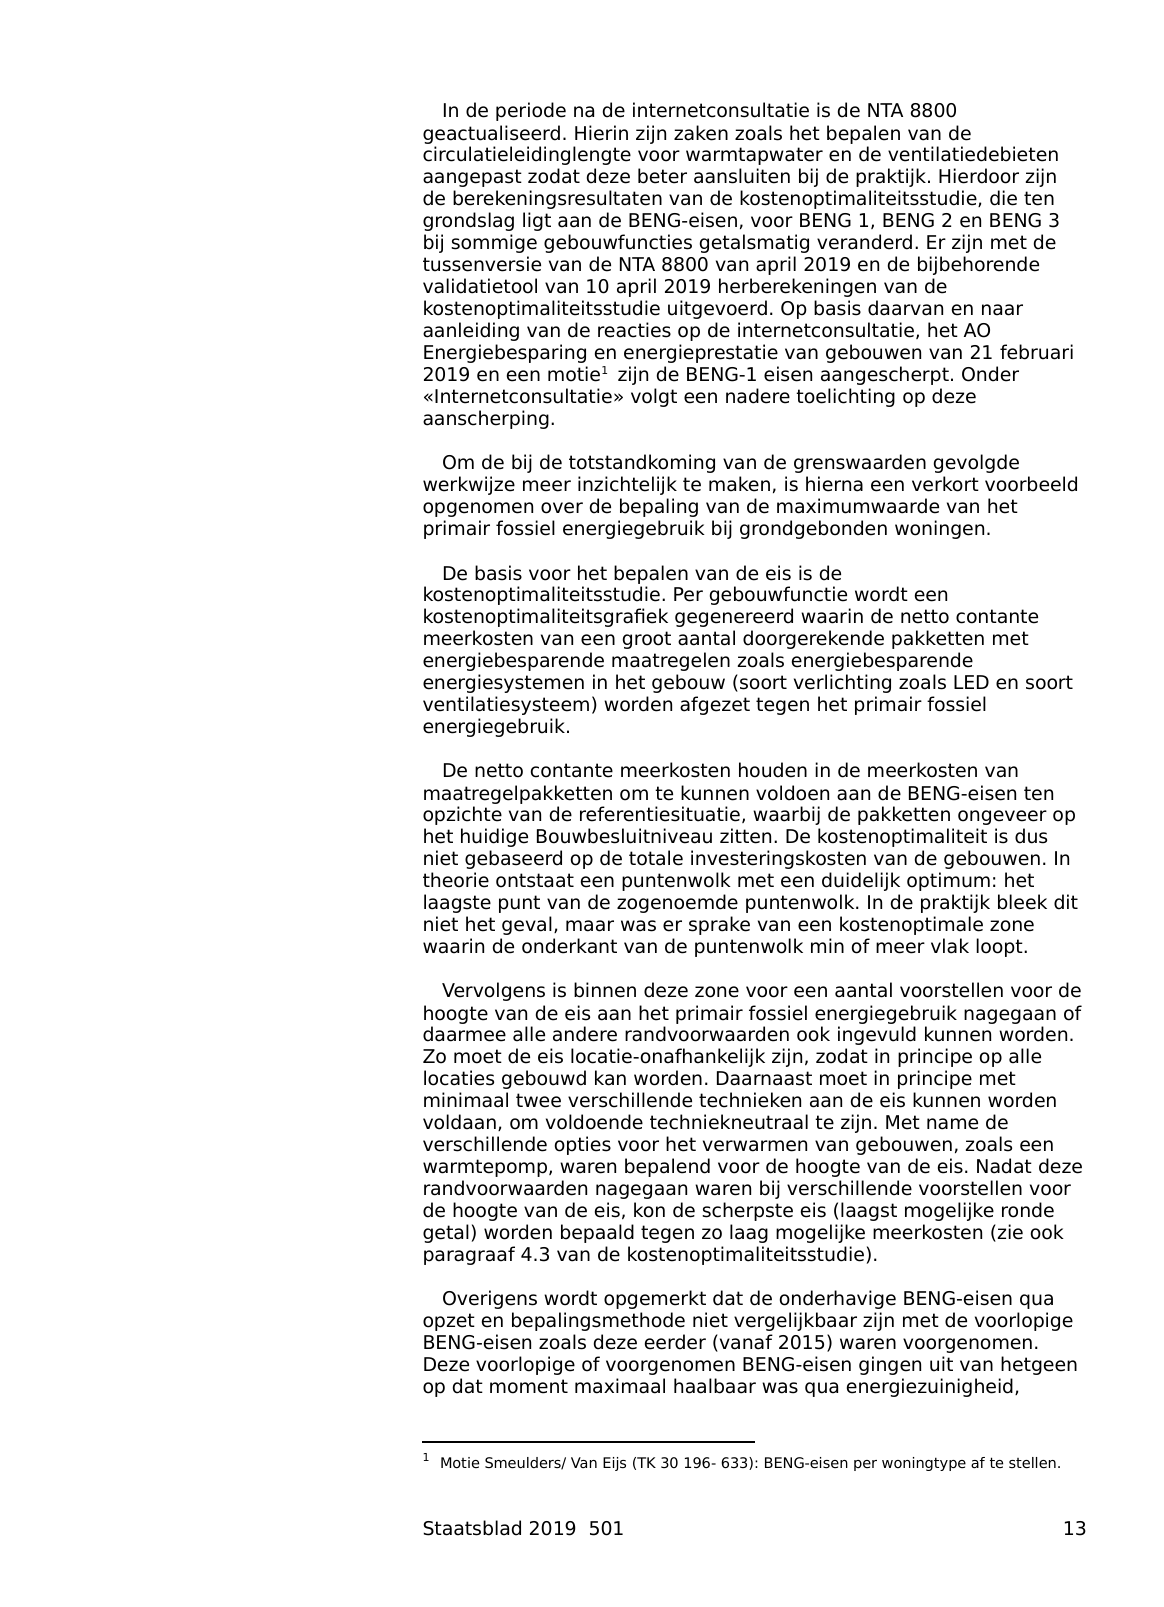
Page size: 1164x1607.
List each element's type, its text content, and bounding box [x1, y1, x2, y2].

text Overigens wordt opgemerkt dat de onderhavige BENG-eisen qua opzet en bepalingsmethode niet vergelijkbaar zijn met de voorlopige BENG-eisen zoals deze eerder (vanaf 2015) waren voorgenomen. Deze voorlopige of voorgenomen BENG-eisen gingen uit van hetgeen op dat moment maximaal haalbaar was qua energiezuinigheid, [422, 1288, 1087, 1398]
text De basis voor het bepalen van de eis is de kostenoptimaliteitsstudie. Per gebouwfunctie wordt een kostenoptimaliteitsgrafiek gegenereerd waarin de netto contante meerkosten van een groot aantal doorgerekende pakketten met energiebesparende maatregelen zoals energiebesparende energiesystemen in het gebouw (soort verlichting zoals LED en soort ventilatiesysteem) worden afgezet tegen het primair fossiel energiegebruik. [422, 562, 1087, 738]
text Vervolgens is binnen deze zone voor een aantal voorstellen voor de hoogte van de eis aan het primair fossiel energiegebruik nagegaan of daarmee alle andere randvoorwaarden ook ingevuld kunnen worden. Zo moet de eis locatie-onafhankelijk zijn, zodat in principe op alle locaties gebouwd kan worden. Daarnaast moet in principe met minimaal twee verschillende technieken aan de eis kunnen worden voldaan, om voldoende techniekneutraal te zijn. Met name de verschillende opties voor het verwarmen van gebouwen, zoals een warmtepomp, waren bepalend voor de hoogte van de eis. Nadat deze randvoorwaarden nagegaan waren bij verschillende voorstellen voor de hoogte van de eis, kon de scherpste eis (laagst mogelijke ronde getal) worden bepaald tegen zo laag mogelijke meerkosten (zie ook paragraaf 4.3 van de kostenoptimaliteitsstudie). [422, 980, 1087, 1266]
text In de periode na de internetconsultatie is de NTA 8800 geactualiseerd. Hierin zijn zaken zoals het bepalen van de circulatieleidinglengte voor warmtapwater en de ventilatiedebieten aangepast zodat deze beter aansluiten bij de praktijk. Hierdoor zijn de berekeningsresultaten van de kostenoptimaliteitsstudie, die ten grondslag ligt aan de BENG-eisen, voor BENG 1, BENG 2 en BENG 3 bij sommige gebouwfuncties getalsmatig veranderd. Er zijn met de tussenversie van de NTA 8800 van april 2019 en de bijbehorende validatietool van 10 april 2019 herberekeningen van de kostenoptimaliteitsstudie uitgevoerd. Op basis daarvan en naar aanleiding van de reacties op de internetconsultatie, het AO Energiebesparing en energieprestatie van gebouwen van 21 februari 2019 en een motie zijn de BENG-1 eisen aangescherpt. Onder «Internetconsultatie» volgt een nadere toelichting op deze aanscherping. [422, 100, 1087, 430]
text De netto contante meerkosten houden in de meerkosten van maatregelpakketten om te kunnen voldoen aan de BENG-eisen ten opzichte van de referentiesituatie, waarbij de pakketten ongeveer op het huidige Bouwbesluitniveau zitten. De kostenoptimaliteit is dus niet gebaseerd op de totale investeringskosten van de gebouwen. In theorie ontstaat een puntenwolk met een duidelijk optimum: het laagste punt van de zogenoemde puntenwolk. In de praktijk bleek dit niet het geval, maar was er sprake van een kostenoptimale zone waarin de onderkant van de puntenwolk min of meer vlak loopt. [422, 760, 1087, 958]
text Om de bij de totstandkoming van de grenswaarden gevolgde werkwijze meer inzichtelijk te maken, is hierna een verkort voorbeeld opgenomen over de bepaling van de maximumwaarde van het primair fossiel energiegebruik bij grondgebonden woningen. [422, 452, 1087, 540]
text Motie Smeulders/ Van Eijs (TK 30 196- 633): BENG-eisen per woningtype af te stellen. [422, 1451, 1087, 1473]
